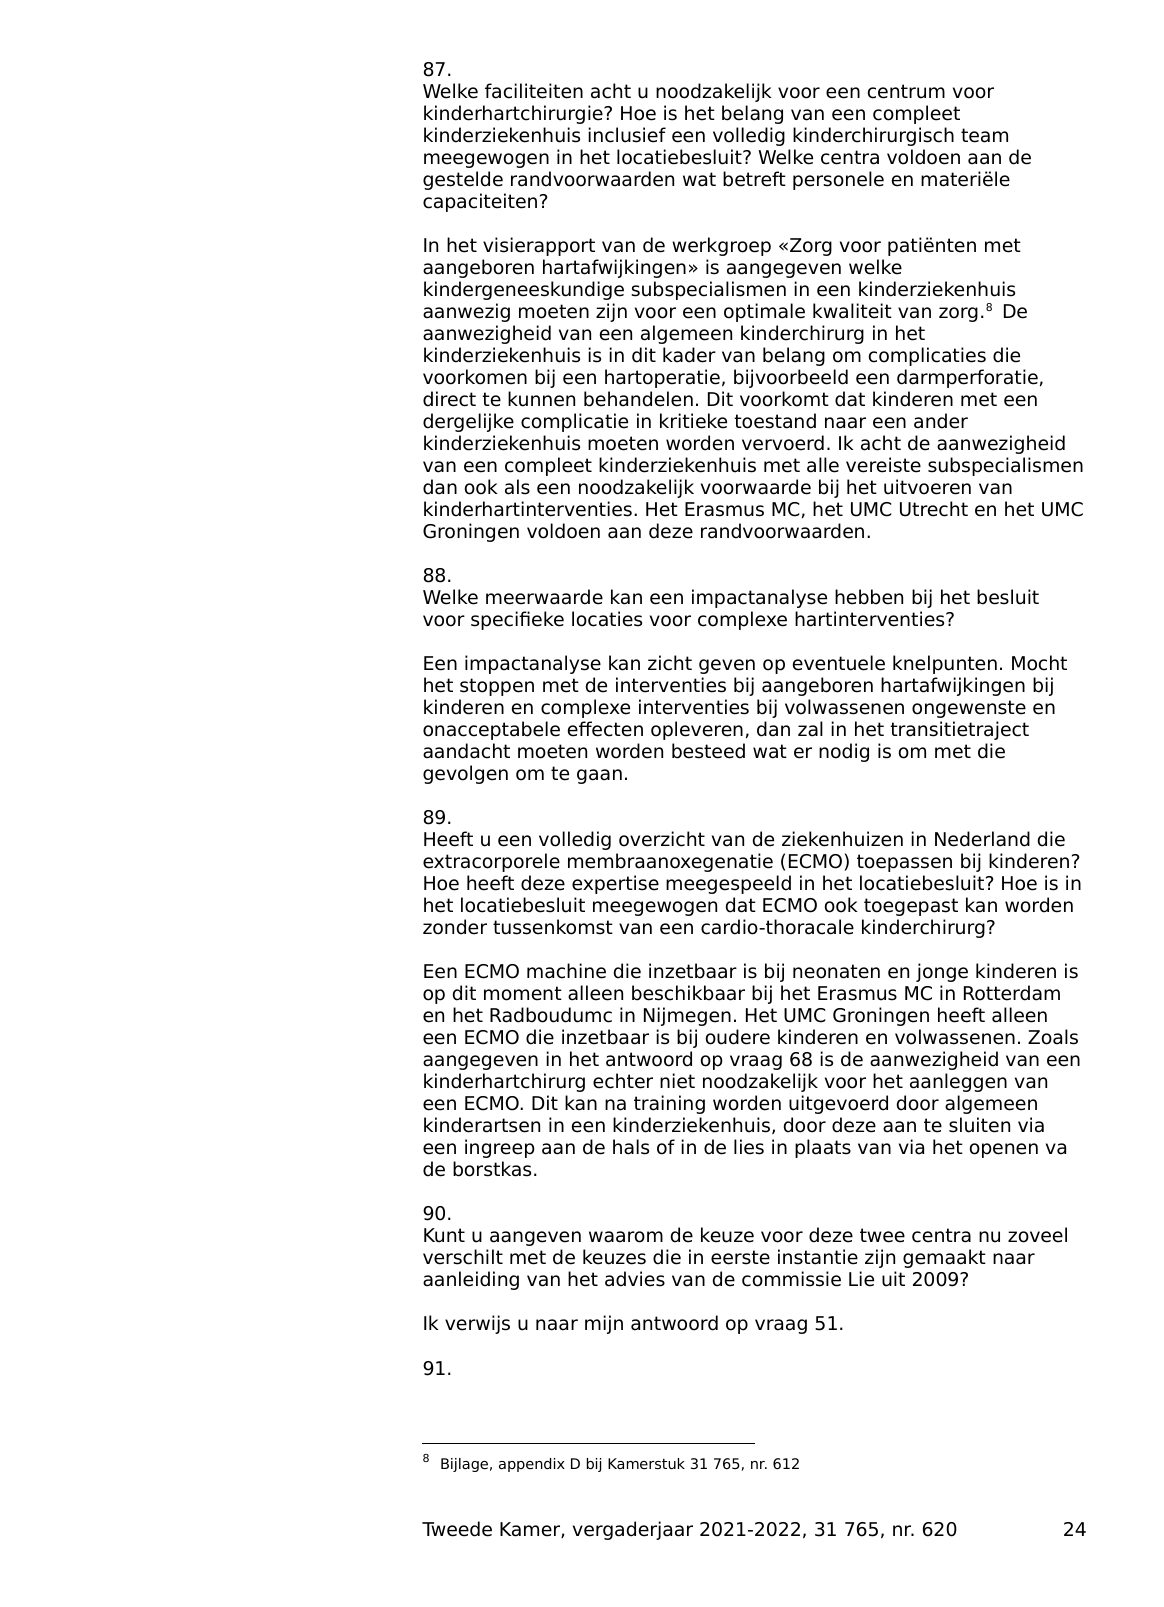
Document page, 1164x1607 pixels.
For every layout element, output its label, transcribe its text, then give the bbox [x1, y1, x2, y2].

text Bijlage, appendix D bij Kamerstuk 31 765, nr. 612 [422, 1452, 1087, 1474]
text Kunt u aangeven waarom de keuze voor deze twee centra nu zoveel verschilt met de keuzes die in eerste instantie zijn gemaakt naar aanleiding van het advies van de commissie Lie uit 2009? [422, 1225, 1087, 1291]
text Welke meerwaarde kan een impactanalyse hebben bij het besluit voor specifieke locaties voor complexe hartinterventies? [422, 587, 1087, 631]
text 90. [422, 1203, 1087, 1225]
text 88. [422, 565, 1087, 587]
text Een impactanalyse kan zicht geven op eventuele knelpunten. Mocht het stoppen met de interventies bij aangeboren hartafwijkingen bij kinderen en complexe interventies bij volwassenen ongewenste en onacceptabele effecten opleveren, dan zal in het transitietraject aandacht moeten worden besteed wat er nodig is om met die gevolgen om te gaan. [422, 653, 1087, 785]
text 89. [422, 807, 1087, 829]
text In het visierapport van de werkgroep «Zorg voor patiënten met aangeboren hartafwijkingen» is aangegeven welke kindergeneeskundige subspecialismen in een kinderziekenhuis aanwezig moeten zijn voor een optimale kwaliteit van zorg. De aanwezigheid van een algemeen kinderchirurg in het kinderziekenhuis is in dit kader van belang om complicaties die voorkomen bij een hartoperatie, bijvoorbeeld een darmperforatie, direct te kunnen behandelen. Dit voorkomt dat kinderen met een dergelijke complicatie in kritieke toestand naar een ander kinderziekenhuis moeten worden vervoerd. Ik acht de aanwezigheid van een compleet kinderziekenhuis met alle vereiste subspecialismen dan ook als een noodzakelijk voorwaarde bij het uitvoeren van kinderhartinterventies. Het Erasmus MC, het UMC Utrecht en het UMC Groningen voldoen aan deze randvoorwaarden. [422, 235, 1087, 543]
text Een ECMO machine die inzetbaar is bij neonaten en jonge kinderen is op dit moment alleen beschikbaar bij het Erasmus MC in Rotterdam en het Radboudumc in Nijmegen. Het UMC Groningen heeft alleen een ECMO die inzetbaar is bij oudere kinderen en volwassenen. Zoals aangegeven in het antwoord op vraag 68 is de aanwezigheid van een kinderhartchirurg echter niet noodzakelijk voor het aanleggen van een ECMO. Dit kan na training worden uitgevoerd door algemeen kinderartsen in een kinderziekenhuis, door deze aan te sluiten via een ingreep aan de hals of in de lies in plaats van via het openen va de borstkas. [422, 961, 1087, 1181]
text 91. [422, 1357, 1087, 1379]
text Welke faciliteiten acht u noodzakelijk voor een centrum voor kinderhartchirurgie? Hoe is het belang van een compleet kinderziekenhuis inclusief een volledig kinderchirurgisch team meegewogen in het locatiebesluit? Welke centra voldoen aan de gestelde randvoorwaarden wat betreft personele en materiële capaciteiten? [422, 81, 1087, 213]
text Heeft u een volledig overzicht van de ziekenhuizen in Nederland die extracorporele membraanoxegenatie (ECMO) toepassen bij kinderen? Hoe heeft deze expertise meegespeeld in het locatiebesluit? Hoe is in het locatiebesluit meegewogen dat ECMO ook toegepast kan worden zonder tussenkomst van een cardio-thoracale kinderchirurg? [422, 829, 1087, 939]
text 87. [422, 59, 1087, 81]
text Ik verwijs u naar mijn antwoord op vraag 51. [422, 1313, 1087, 1335]
